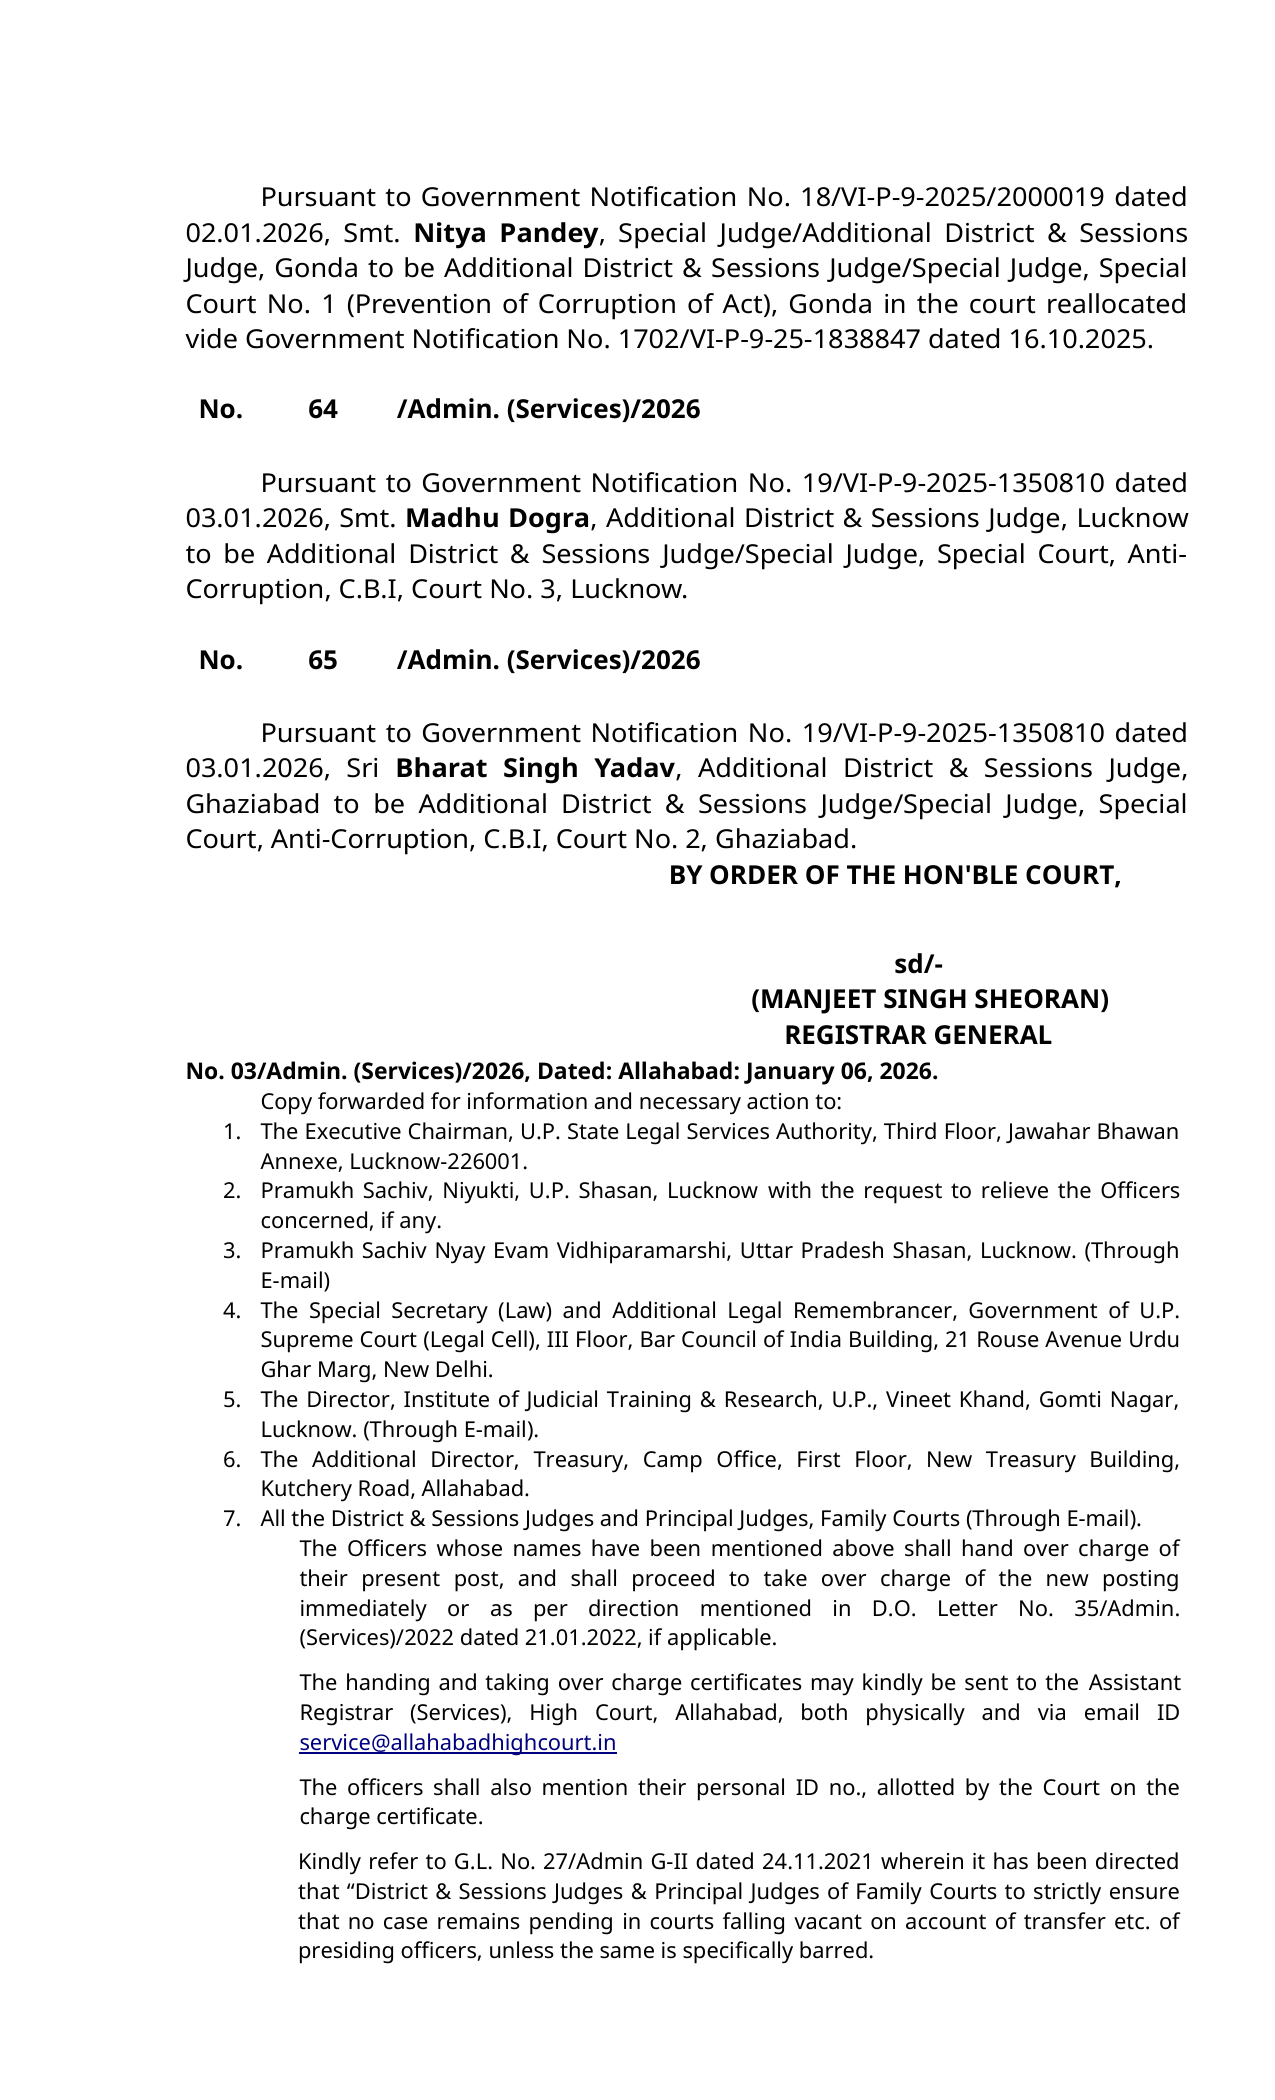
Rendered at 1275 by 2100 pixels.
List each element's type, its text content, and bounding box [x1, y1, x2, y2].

table_header No. [187, 635, 259, 686]
text Pursuant to Government Notification No. 19/VI-P-9-2025-1350810 dated 03.01.2026, Sri Bharat Singh Yadav, Additional District & Sessions Judge, Ghaziabad to be Additional District & Sessions Judge/Special Judge, Special Court, Anti-Corruption, C.B.I, Court No. 2, Ghaziabad. [185, 714, 1189, 857]
text BY ORDER OF THE HON'BLE COURT, [560, 857, 1181, 892]
list Pramukh Sachiv, Niyukti, U.P. Shasan, Lucknow with the request to relieve the Officers concerned, if any. [223, 1176, 1181, 1235]
text REGISTRAR GENERAL [185, 1016, 1181, 1052]
table_header /Admin. (Services)/2026 [385, 385, 789, 436]
text Copy forwarded for information and necessary action to: [185, 1086, 1181, 1116]
text Kindly refer to G.L. No. 27/Admin G-II dated 24.11.2021 wherein it has been directed that “District & Sessions Judges & Principal Judges of Family Courts to strictly ensure that no case remains pending in courts falling vacant on account of transfer etc. of presiding officers, unless the same is specifically barred. [298, 1846, 1181, 1965]
list The Director, Institute of Judicial Training & Research, U.P., Vineet Khand, Gomti Nagar, Lucknow. (Through E-mail). [223, 1384, 1181, 1444]
text The Officers whose names have been mentioned above shall hand over charge of their present post, and shall proceed to take over charge of the new posting immediately or as per direction mentioned in D.O. Letter No. 35/Admin. (Services)/2022 dated 21.01.2022, if applicable. [299, 1533, 1181, 1652]
text No. 03/Admin. (Services)/2026, Dated: Allahabad: January 06, 2026. [185, 1055, 1181, 1086]
list The Executive Chairman, U.P. State Legal Services Authority, Third Floor, Jawahar Bhawan Annexe, Lucknow-226001. [223, 1116, 1181, 1176]
text Pursuant to Government Notification No. 18/VI-P-9-2025/2000019 dated 02.01.2026, Smt. Nitya Pandey, Special Judge/Additional District & Sessions Judge, Gonda to be Additional District & Sessions Judge/Special Judge, Special Court No. 1 (Prevention of Corruption of Act), Gonda in the court reallocated vide Government Notification No. 1702/VI-P-9-25-1838847 dated 16.10.2025. [185, 179, 1189, 356]
table_header [259, 385, 385, 436]
list Pramukh Sachiv Nyay Evam Vidhiparamarshi, Uttar Pradesh Shasan, Lucknow. (Through E-mail) [223, 1235, 1181, 1295]
text sd/- [185, 945, 1181, 981]
table_header /Admin. (Services)/2026 [385, 635, 789, 686]
list The Special Secretary (Law) and Additional Legal Remembrancer, Government of U.P. Supreme Court (Legal Cell), III Floor, Bar Council of India Building, 21 Rouse Avenue Urdu Ghar Marg, New Delhi. [223, 1295, 1181, 1384]
table_header [259, 635, 385, 686]
text The handing and taking over charge certificates may kindly be sent to the Assistant Registrar (Services), High Court, Allahabad, both physically and via email ID service@allahabadhighcourt.in [299, 1667, 1181, 1757]
list All the District & Sessions Judges and Principal Judges, Family Courts (Through E-mail). [223, 1503, 1181, 1533]
list The Additional Director, Treasury, Camp Office, First Floor, New Treasury Building, Kutchery Road, Allahabad. [223, 1444, 1181, 1503]
table_header No. [187, 385, 259, 436]
text Pursuant to Government Notification No. 19/VI-P-9-2025-1350810 dated 03.01.2026, Smt. Madhu Dogra, Additional District & Sessions Judge, Lucknow to be Additional District & Sessions Judge/Special Judge, Special Court, Anti-Corruption, C.B.I, Court No. 3, Lucknow. [185, 464, 1189, 606]
text (MANJEET SINGH SHEORAN) [185, 981, 1183, 1016]
text The officers shall also mention their personal ID no., allotted by the Court on the charge certificate. [299, 1772, 1181, 1831]
